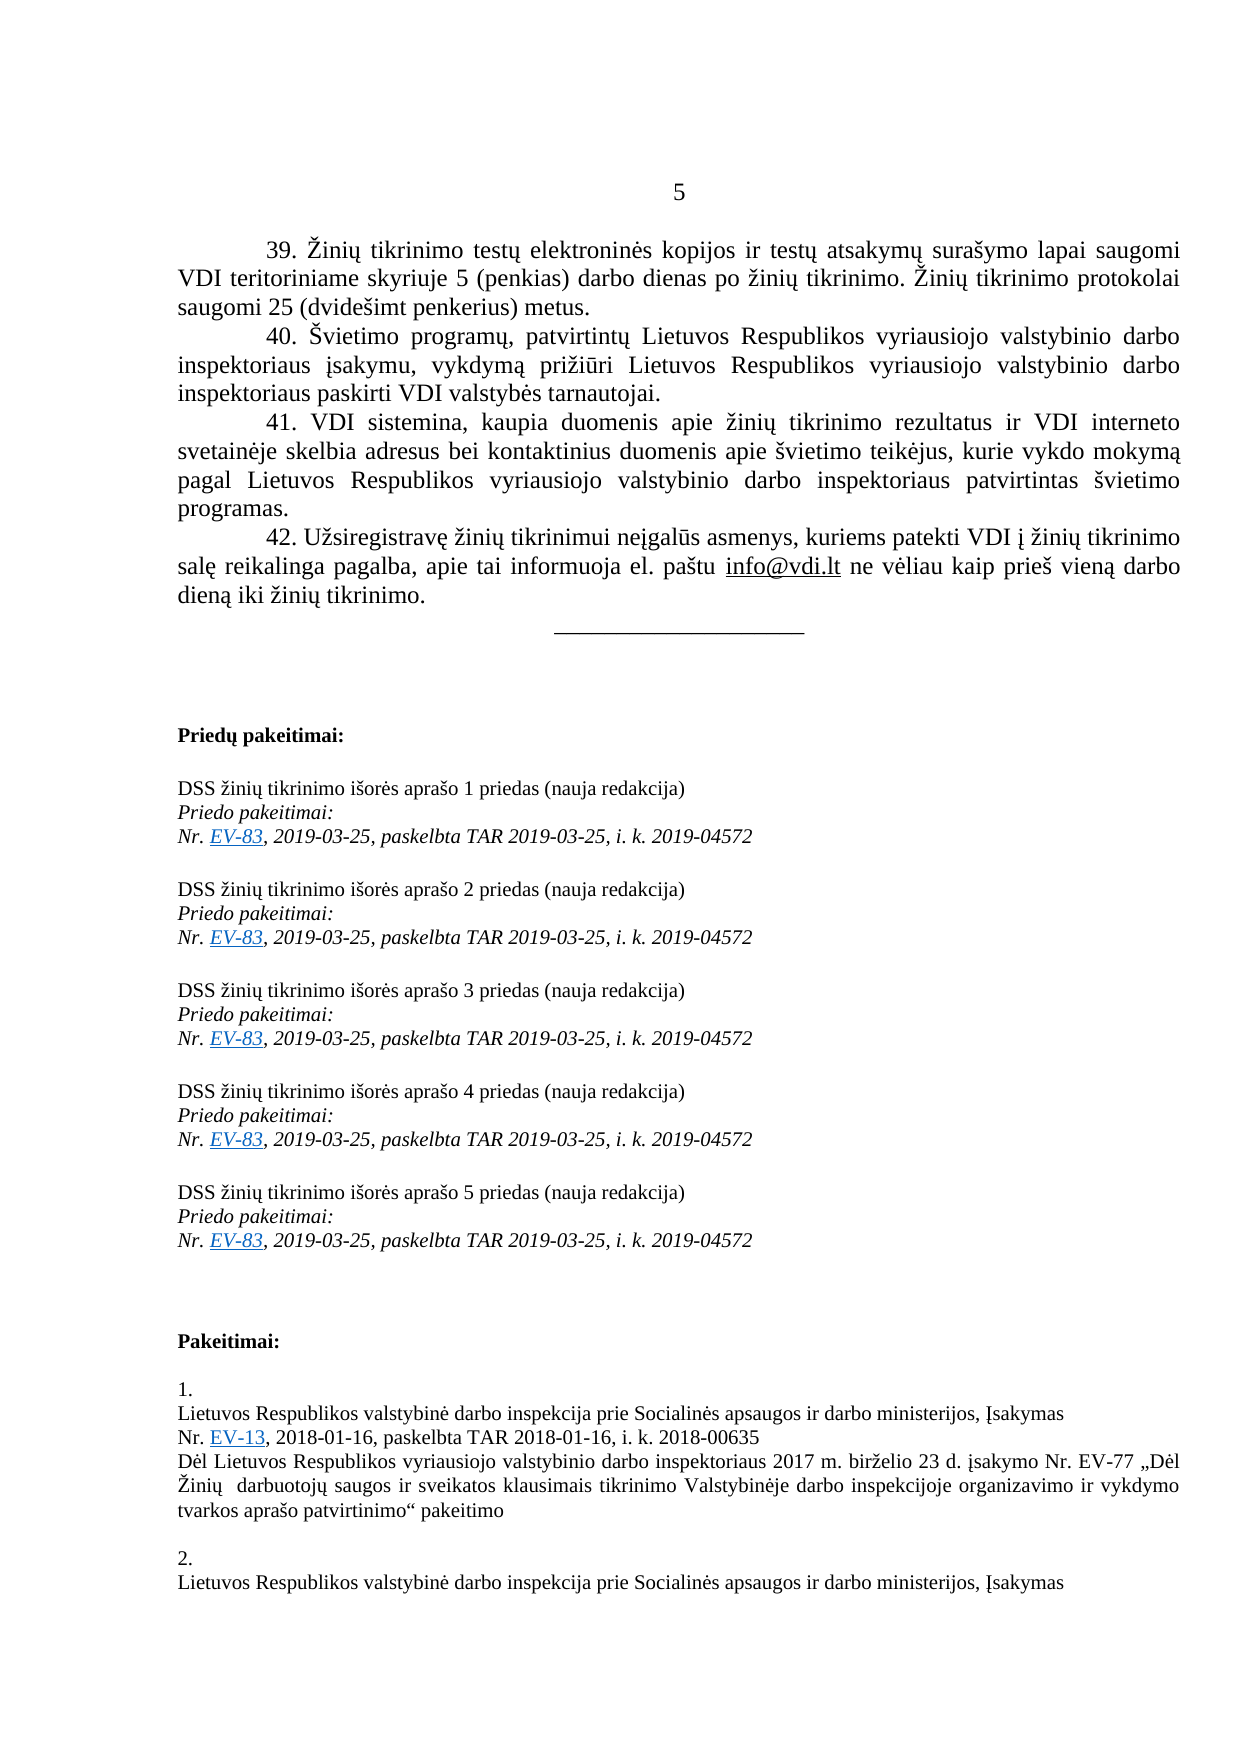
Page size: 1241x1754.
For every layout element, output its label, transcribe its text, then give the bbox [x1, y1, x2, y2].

text Priedo pakeitimai: [177, 1002, 1181, 1026]
text Priedo pakeitimai: [177, 901, 1181, 925]
text Priedų pakeitimai: [177, 723, 1181, 747]
text Nr. EV-83, 2019-03-25, paskelbta TAR 2019-03-25, i. k. 2019-04572 [177, 1026, 1181, 1050]
text 2. [177, 1546, 1181, 1570]
text Nr. EV-83, 2019-03-25, paskelbta TAR 2019-03-25, i. k. 2019-04572 [177, 925, 1181, 949]
text 41. VDI sistemina, kaupia duomenis apie žinių tikrinimo rezultatus ir VDI interneto svetainėje skelbia adresus bei kontaktinius duomenis apie švietimo teikėjus, kurie vykdo mokymą pagal Lietuvos Respublikos vyriausiojo valstybinio darbo inspektoriaus patvirtintas švietimo programas. [177, 407, 1181, 522]
text Nr. EV-83, 2019-03-25, paskelbta TAR 2019-03-25, i. k. 2019-04572 [177, 824, 1181, 848]
text Pakeitimai: [177, 1329, 1181, 1353]
text Nr. EV-83, 2019-03-25, paskelbta TAR 2019-03-25, i. k. 2019-04572 [177, 1127, 1181, 1151]
text Lietuvos Respublikos valstybinė darbo inspekcija prie Socialinės apsaugos ir darbo ministerijos, Įsakymas [177, 1401, 1181, 1425]
text Nr. EV-13, 2018-01-16, paskelbta TAR 2018-01-16, i. k. 2018-00635 [177, 1425, 1181, 1449]
text DSS žinių tikrinimo išorės aprašo 5 priedas (nauja redakcija) [177, 1180, 1181, 1204]
text Priedo pakeitimai: [177, 1204, 1181, 1228]
text DSS žinių tikrinimo išorės aprašo 3 priedas (nauja redakcija) [177, 978, 1181, 1002]
text DSS žinių tikrinimo išorės aprašo 2 priedas (nauja redakcija) [177, 877, 1181, 901]
text 1. [177, 1377, 1181, 1401]
text 40. Švietimo programų, patvirtintų Lietuvos Respublikos vyriausiojo valstybinio darbo inspektoriaus įsakymu, vykdymą prižiūri Lietuvos Respublikos vyriausiojo valstybinio darbo inspektoriaus paskirti VDI valstybės tarnautojai. [177, 321, 1181, 407]
text Nr. EV-83, 2019-03-25, paskelbta TAR 2019-03-25, i. k. 2019-04572 [177, 1228, 1181, 1252]
text Dėl Lietuvos Respublikos vyriausiojo valstybinio darbo inspektoriaus 2017 m. birželio 23 d. įsakymo Nr. EV-77 „Dėl Žinių darbuotojų saugos ir sveikatos klausimais tikrinimo Valstybinėje darbo inspekcijoje organizavimo ir vykdymo tvarkos aprašo patvirtinimo“ pakeitimo [177, 1449, 1181, 1522]
text Lietuvos Respublikos valstybinė darbo inspekcija prie Socialinės apsaugos ir darbo ministerijos, Įsakymas [177, 1570, 1181, 1594]
text 39. Žinių tikrinimo testų elektroninės kopijos ir testų atsakymų surašymo lapai saugomi VDI teritoriniame skyriuje 5 (penkias) darbo dienas po žinių tikrinimo. Žinių tikrinimo protokolai saugomi 25 (dvidešimt penkerius) metus. [177, 235, 1181, 321]
text DSS žinių tikrinimo išorės aprašo 1 priedas (nauja redakcija) [177, 776, 1181, 800]
text ____________________ [177, 608, 1181, 637]
text Priedo pakeitimai: [177, 1103, 1181, 1127]
text DSS žinių tikrinimo išorės aprašo 4 priedas (nauja redakcija) [177, 1079, 1181, 1103]
text Priedo pakeitimai: [177, 800, 1181, 824]
text 42. Užsiregistravę žinių tikrinimui neįgalūs asmenys, kuriems patekti VDI į žinių tikrinimo salę reikalinga pagalba, apie tai informuoja el. paštu info@vdi.lt ne vėliau kaip prieš vieną darbo dieną iki žinių tikrinimo. [177, 522, 1181, 608]
